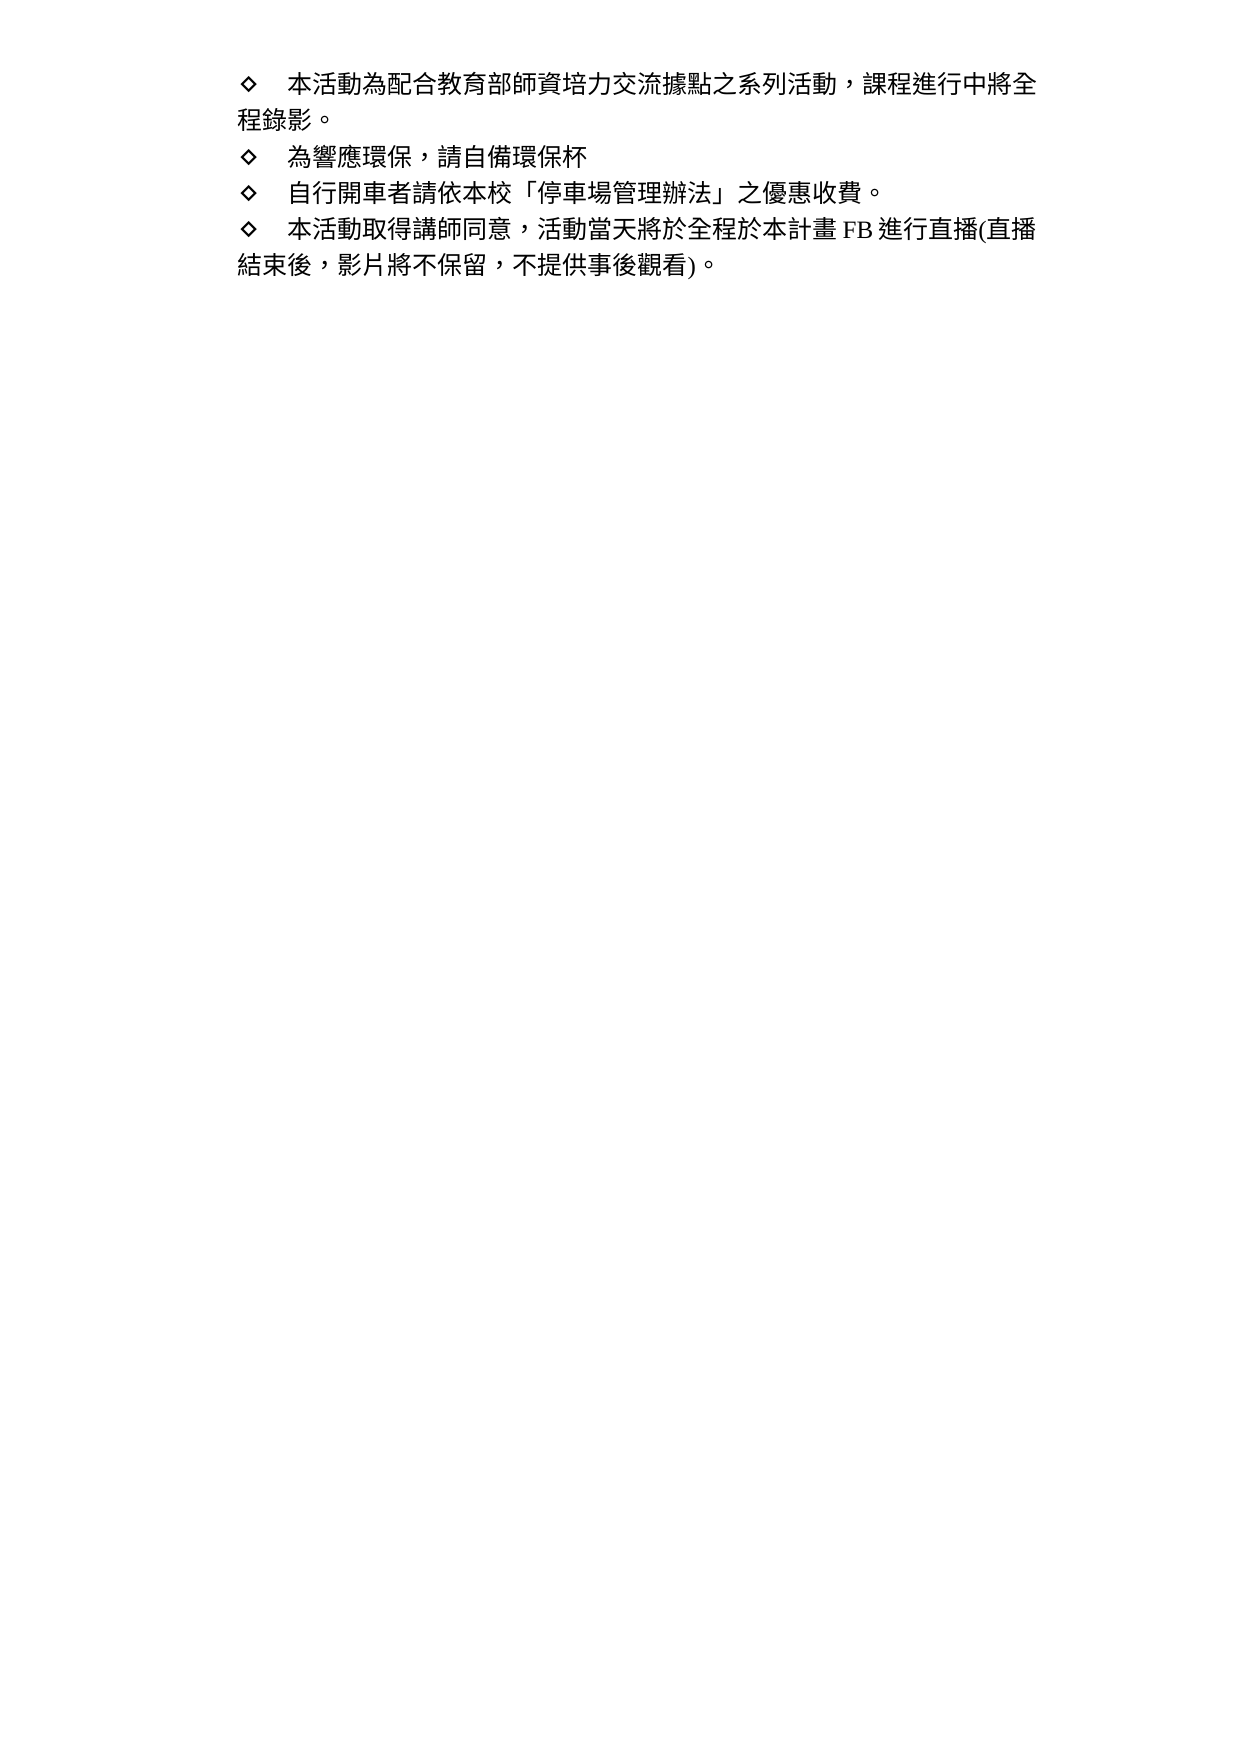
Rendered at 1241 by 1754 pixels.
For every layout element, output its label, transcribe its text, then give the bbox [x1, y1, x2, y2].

list 本活動為配合教育部師資培力交流據點之系列活動，課程進行中將全程錄影。 [237, 64, 1053, 137]
list 為響應環保，請自備環保杯 [237, 137, 1053, 173]
list 本活動取得講師同意，活動當天將於全程於本計畫FB進行直播(直播結束後，影片將不保留，不提供事後觀看)。 [237, 209, 1053, 282]
list 自行開車者請依本校「停車場管理辦法」之優惠收費。 [237, 173, 1053, 209]
